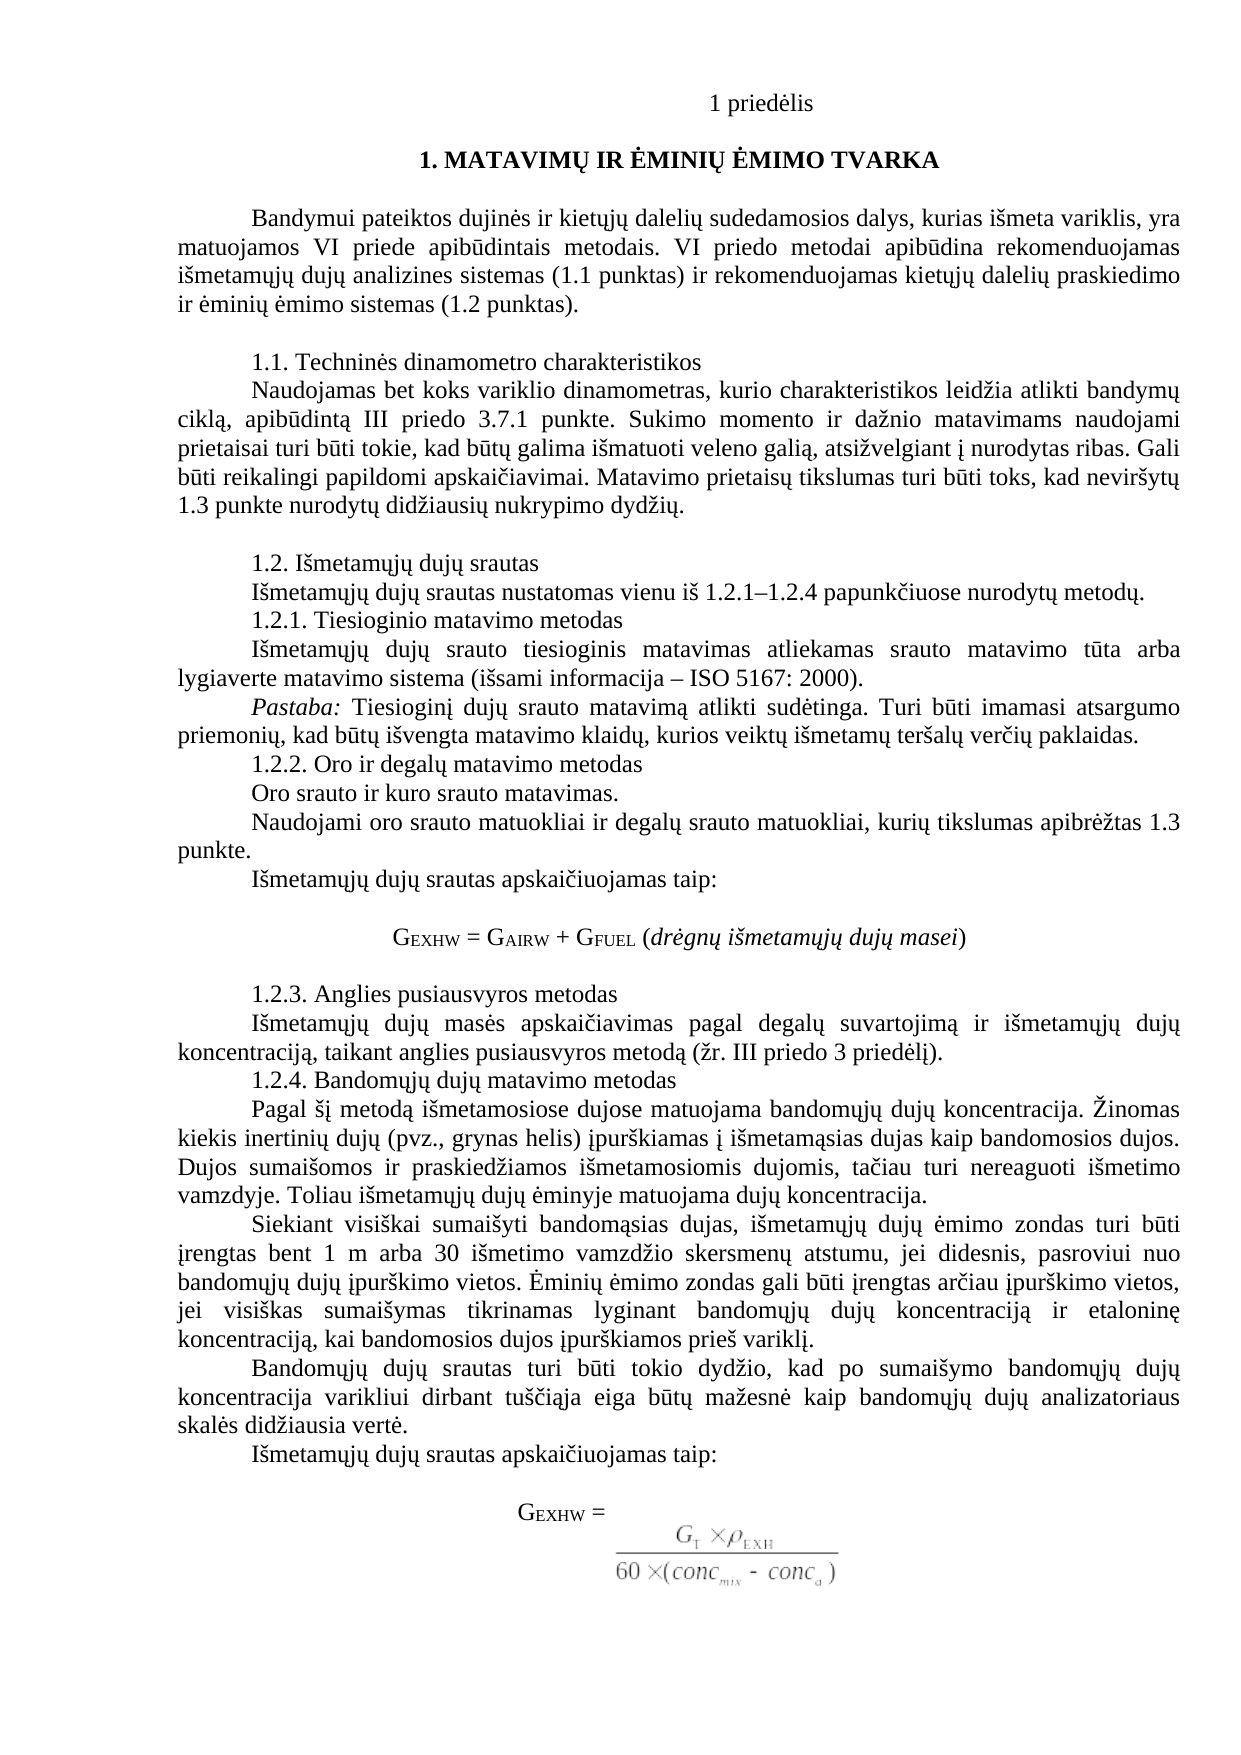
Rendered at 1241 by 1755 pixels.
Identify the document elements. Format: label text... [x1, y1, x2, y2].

text Bandomųjų dujų srautas turi būti tokio dydžio, kad po sumaišymo bandomųjų dujų koncentracija varikliui dirbant tuščiąja eiga būtų mažesnė kaip bandomųjų dujų analizatoriaus skalės didžiausia vertė. [177, 1353, 1181, 1439]
text 1.2.2. Oro ir degalų matavimo metodas [177, 749, 1181, 778]
text 1. MATAVIMŲ IR ĖMINIŲ ĖMIMO TVARKA [177, 145, 1181, 174]
text Išmetamųjų dujų srautas apskaičiuojamas taip: [177, 1439, 1181, 1468]
text 1.2.3. Anglies pusiausvyros metodas [177, 979, 1181, 1008]
text Išmetamųjų dujų masės apskaičiavimas pagal degalų suvartojimą ir išmetamųjų dujų koncentraciją, taikant anglies pusiausvyros metodą (žr. III priedo 3 priedėlį). [177, 1008, 1181, 1065]
text Išmetamųjų dujų srautas apskaičiuojamas taip: [177, 864, 1181, 893]
text Siekiant visiškai sumaišyti bandomąsias dujas, išmetamųjų dujų ėmimo zondas turi būti įrengtas bent 1 m arba 30 išmetimo vamzdžio skersmenų atstumu, jei didesnis, pasroviui nuo bandomųjų dujų įpurškimo vietos. Ėminių ėmimo zondas gali būti įrengtas arčiau įpurškimo vietos, jei visiškas sumaišymas tikrinamas lyginant bandomųjų dujų koncentraciją ir etaloninę koncentraciją, kai bandomosios dujos įpurškiamos prieš variklį. [177, 1209, 1181, 1353]
text 1.2. Išmetamųjų dujų srautas [177, 548, 1181, 577]
text Bandymui pateiktos dujinės ir kietųjų dalelių sudedamosios dalys, kurias išmeta variklis, yra matuojamos VI priede apibūdintais metodais. VI priedo metodai apibūdina rekomenduojamas išmetamųjų dujų analizines sistemas (1.1 punktas) ir rekomenduojamas kietųjų dalelių praskiedimo ir ėminių ėmimo sistemas (1.2 punktas). [177, 203, 1181, 318]
text 1.2.1. Tiesioginio matavimo metodas [177, 605, 1181, 634]
text 1 priedėlis [177, 88, 1181, 117]
text Pastaba: Tiesioginį dujų srauto matavimą atlikti sudėtinga. Turi būti imamasi atsargumo priemonių, kad būtų išvengta matavimo klaidų, kurios veiktų išmetamų teršalų verčių paklaidas. [177, 692, 1181, 749]
text GEXHW = GAIRW + GFUEL (drėgnų išmetamųjų dujų masei) [177, 922, 1181, 950]
text Išmetamųjų dujų srautas nustatomas vienu iš 1.2.1–1.2.4 papunkčiuose nurodytų metodų. [177, 577, 1181, 605]
text Naudojami oro srauto matuokliai ir degalų srauto matuokliai, kurių tikslumas apibrėžtas 1.3 punkte. [177, 807, 1181, 864]
text 1.1. Techninės dinamometro charakteristikos [177, 347, 1181, 375]
text Oro srauto ir kuro srauto matavimas. [177, 778, 1181, 807]
text Naudojamas bet koks variklio dinamometras, kurio charakteristikos leidžia atlikti bandymų ciklą, apibūdintą III priedo 3.7.1 punkte. Sukimo momento ir dažnio matavimams naudojami prietaisai turi būti tokie, kad būtų galima išmatuoti veleno galią, atsižvelgiant į nurodytas ribas. Gali būti reikalingi papildomi apskaičiavimai. Matavimo prietaisų tikslumas turi būti toks, kad neviršytų 1.3 punkte nurodytų didžiausių nukrypimo dydžių. [177, 375, 1181, 519]
text Pagal šį metodą išmetamosiose dujose matuojama bandomųjų dujų koncentracija. Žinomas kiekis inertinių dujų (pvz., grynas helis) įpurškiamas į išmetamąsias dujas kaip bandomosios dujos. Dujos sumaišomos ir praskiedžiamos išmetamosiomis dujomis, tačiau turi nereaguoti išmetimo vamzdyje. Toliau išmetamųjų dujų ėminyje matuojama dujų koncentracija. [177, 1094, 1181, 1209]
text GEXHW = [177, 1497, 1181, 1590]
text 1.2.4. Bandomųjų dujų matavimo metodas [177, 1065, 1181, 1094]
text Išmetamųjų dujų srauto tiesioginis matavimas atliekamas srauto matavimo tūta arba lygiaverte matavimo sistema (išsami informacija – ISO 5167: 2000). [177, 634, 1181, 692]
